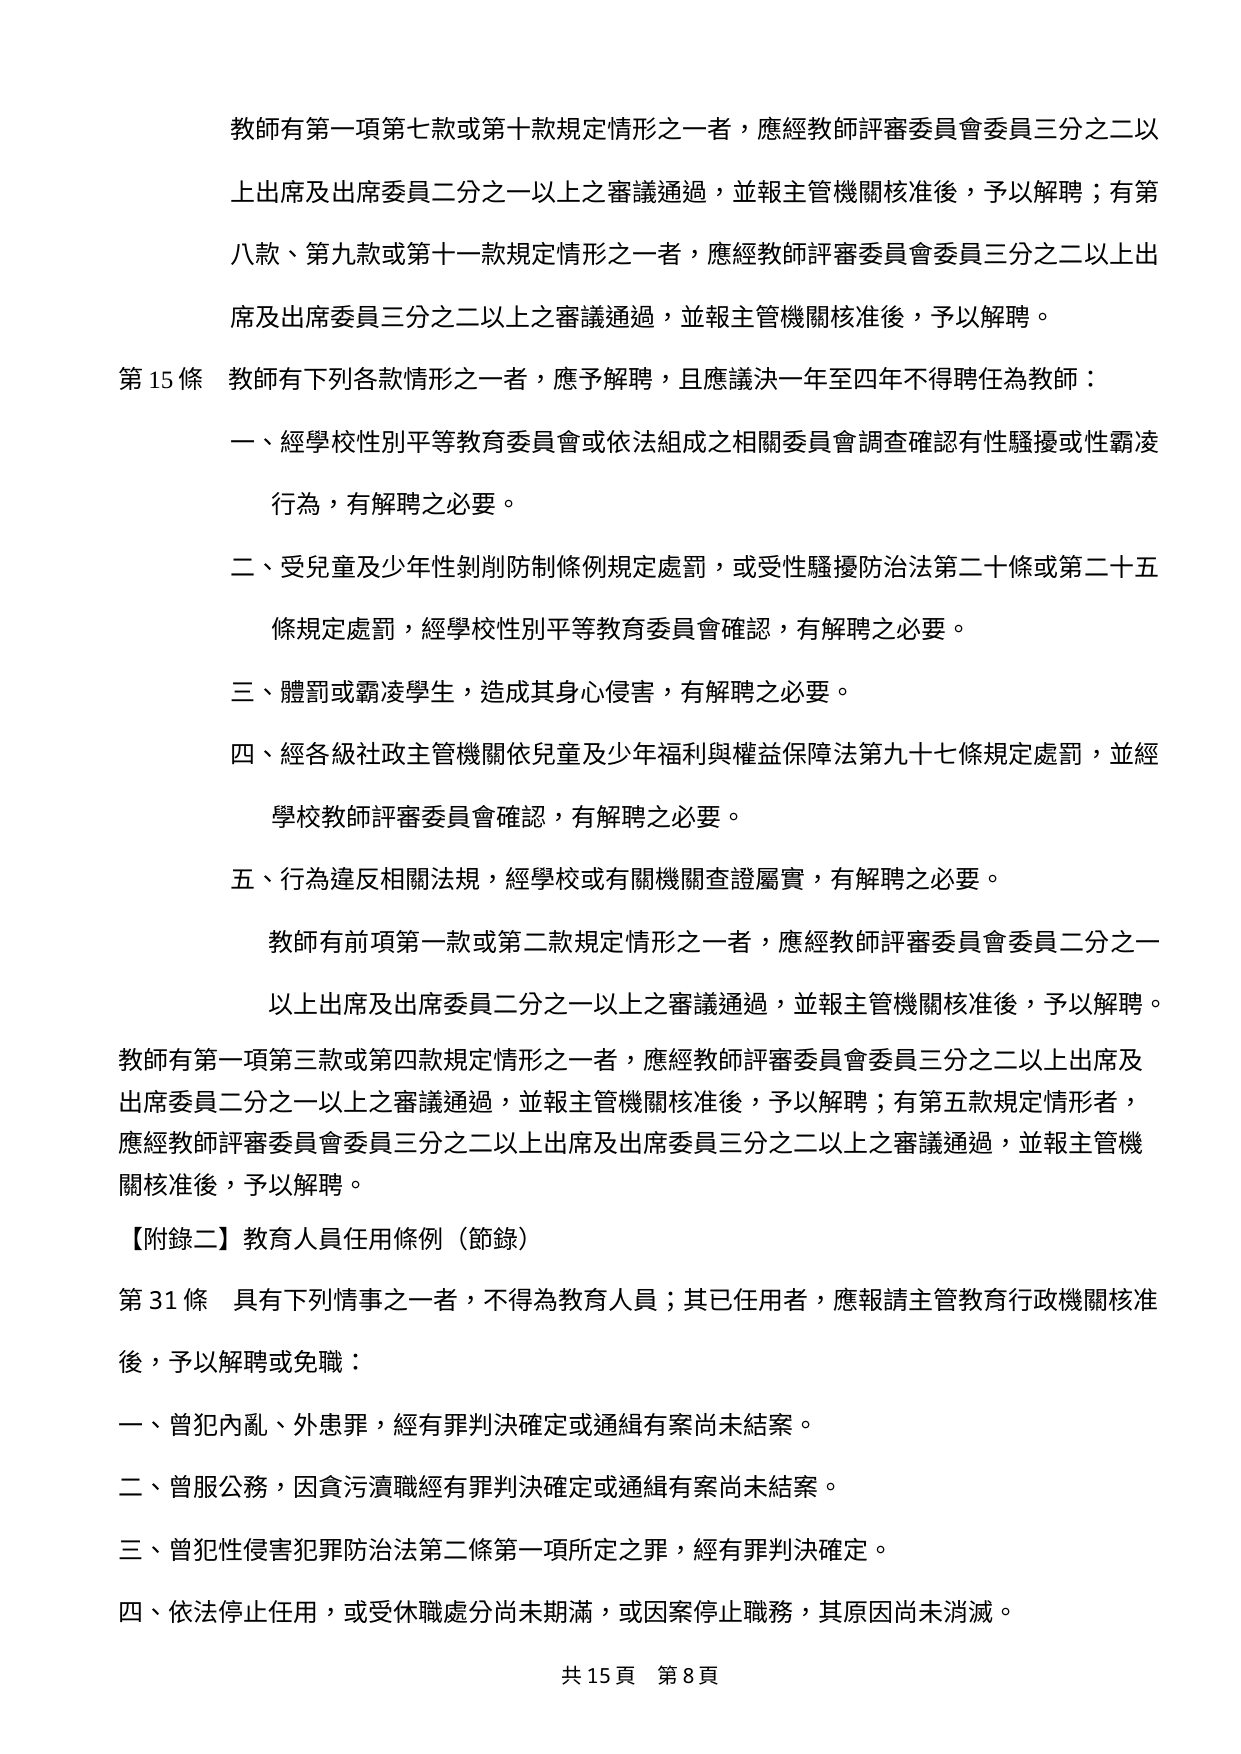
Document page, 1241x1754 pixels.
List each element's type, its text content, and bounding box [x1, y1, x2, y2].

text 教師有第一項第七款或第十款規定情形之一者，應經教師評審委員會委員三分之二以上出席及出席委員二分之一以上之審議通過，並報主管機關核准後，予以解聘；有第八款、第九款或第十一款規定情形之一者，應經教師評審委員會委員三分之二以上出席及出席委員三分之二以上之審議通過，並報主管機關核准後，予以解聘。 [230, 86, 1162, 336]
text 一、曾犯內亂、外患罪，經有罪判決確定或通緝有案尚未結案。 [118, 1382, 1162, 1444]
text 教師有第一項第三款或第四款規定情形之一者，應經教師評審委員會委員三分之二以上出席及出席委員二分之一以上之審議通過，並報主管機關核准後，予以解聘；有第五款規定情形者，應經教師評審委員會委員三分之二以上出席及出席委員三分之二以上之審議通過，並報主管機關核准後，予以解聘。 [118, 1036, 1162, 1203]
text 三、體罰或霸凌學生，造成其身心侵害，有解聘之必要。 [230, 648, 1162, 711]
text 三、曾犯性侵害犯罪防治法第二條第一項所定之罪，經有罪判決確定。 [118, 1507, 1162, 1569]
text 第15條 教師有下列各款情形之一者，應予解聘，且應議決一年至四年不得聘任為教師： [118, 336, 1162, 398]
text 教師有前項第一款或第二款規定情形之一者，應經教師評審委員會委員二分之一以上出席及出席委員二分之一以上之審議通過，並報主管機關核准後，予以解聘。 [268, 898, 1162, 1023]
text 五、行為違反相關法規，經學校或有關機關查證屬實，有解聘之必要。 [230, 836, 1162, 898]
text 四、經各級社政主管機關依兒童及少年福利與權益保障法第九十七條規定處罰，並經學校教師評審委員會確認，有解聘之必要。 [230, 711, 1162, 836]
text 【附錄二】教育人員任用條例（節錄） [118, 1215, 1162, 1257]
text 二、曾服公務，因貪污瀆職經有罪判決確定或通緝有案尚未結案。 [118, 1444, 1162, 1507]
text 一、經學校性別平等教育委員會或依法組成之相關委員會調查確認有性騷擾或性霸凌行為，有解聘之必要。 [230, 398, 1162, 523]
text 二、受兒童及少年性剝削防制條例規定處罰，或受性騷擾防治法第二十條或第二十五條規定處罰，經學校性別平等教育委員會確認，有解聘之必要。 [230, 523, 1162, 648]
text 四、依法停止任用，或受休職處分尚未期滿，或因案停止職務，其原因尚未消滅。 [118, 1569, 1162, 1632]
text 第31條 具有下列情事之一者，不得為教育人員；其已任用者，應報請主管教育行政機關核准後，予以解聘或免職： [118, 1257, 1162, 1382]
